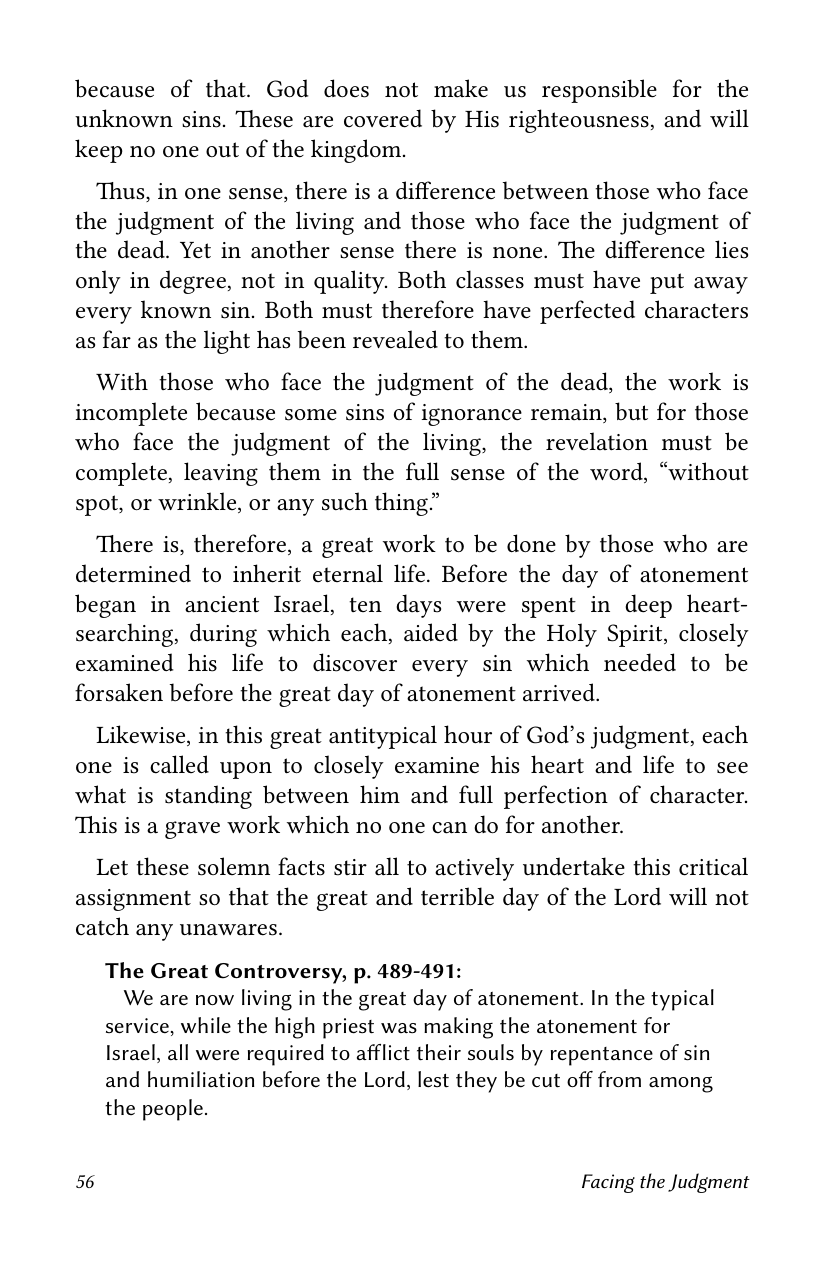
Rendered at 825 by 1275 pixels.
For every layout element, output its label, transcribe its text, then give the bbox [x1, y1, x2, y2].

text Thus, in one sense, there is a difference between those who face the judgment of the living and those who face the judgment of the dead. Yet in another sense there is none. The difference lies only in degree, not in quality. Both classes must have put away every known sin. Both must therefore have perfected characters as far as the light has been revealed to them. [75, 177, 750, 355]
text There is, therefore, a great work to be done by those who are determined to inherit eternal life. Before the day of atonement began in ancient Israel, ten days were spent in deep heart-searching, during which each, aided by the Holy Spirit, closely examined his life to discover every sin which needed to be forsaken before the great day of atonement arrived. [75, 530, 750, 708]
text The Great Controversy, p. 489-491: [105, 958, 750, 984]
text because of that. God does not make us responsible for the unknown sins. These are covered by His righteousness, and will keep no one out of the kingdom. [75, 75, 750, 163]
text Let these solemn facts stir all to actively undertake this critical assignment so that the great and terrible day of the Lord will not catch any unawares. [75, 853, 750, 941]
text Likewise, in this great antitypical hour of God’s judgment, each one is called upon to closely examine his heart and life to see what is standing between him and full perfection of character. This is a grave work which no one can do for another. [75, 721, 750, 839]
text With those who face the judgment of the dead, the work is incomplete because some sins of ignorance remain, but for those who face the judgment of the living, the revelation must be complete, leaving them in the full sense of the word, “without spot, or wrinkle, or any such thing.” [75, 368, 750, 516]
text We are now living in the great day of atonement. In the typical service, while the high priest was making the atonement for Israel, all were required to afflict their souls by repentance of sin and humiliation before the Lord, lest they be cut off from among the people. [105, 985, 720, 1121]
